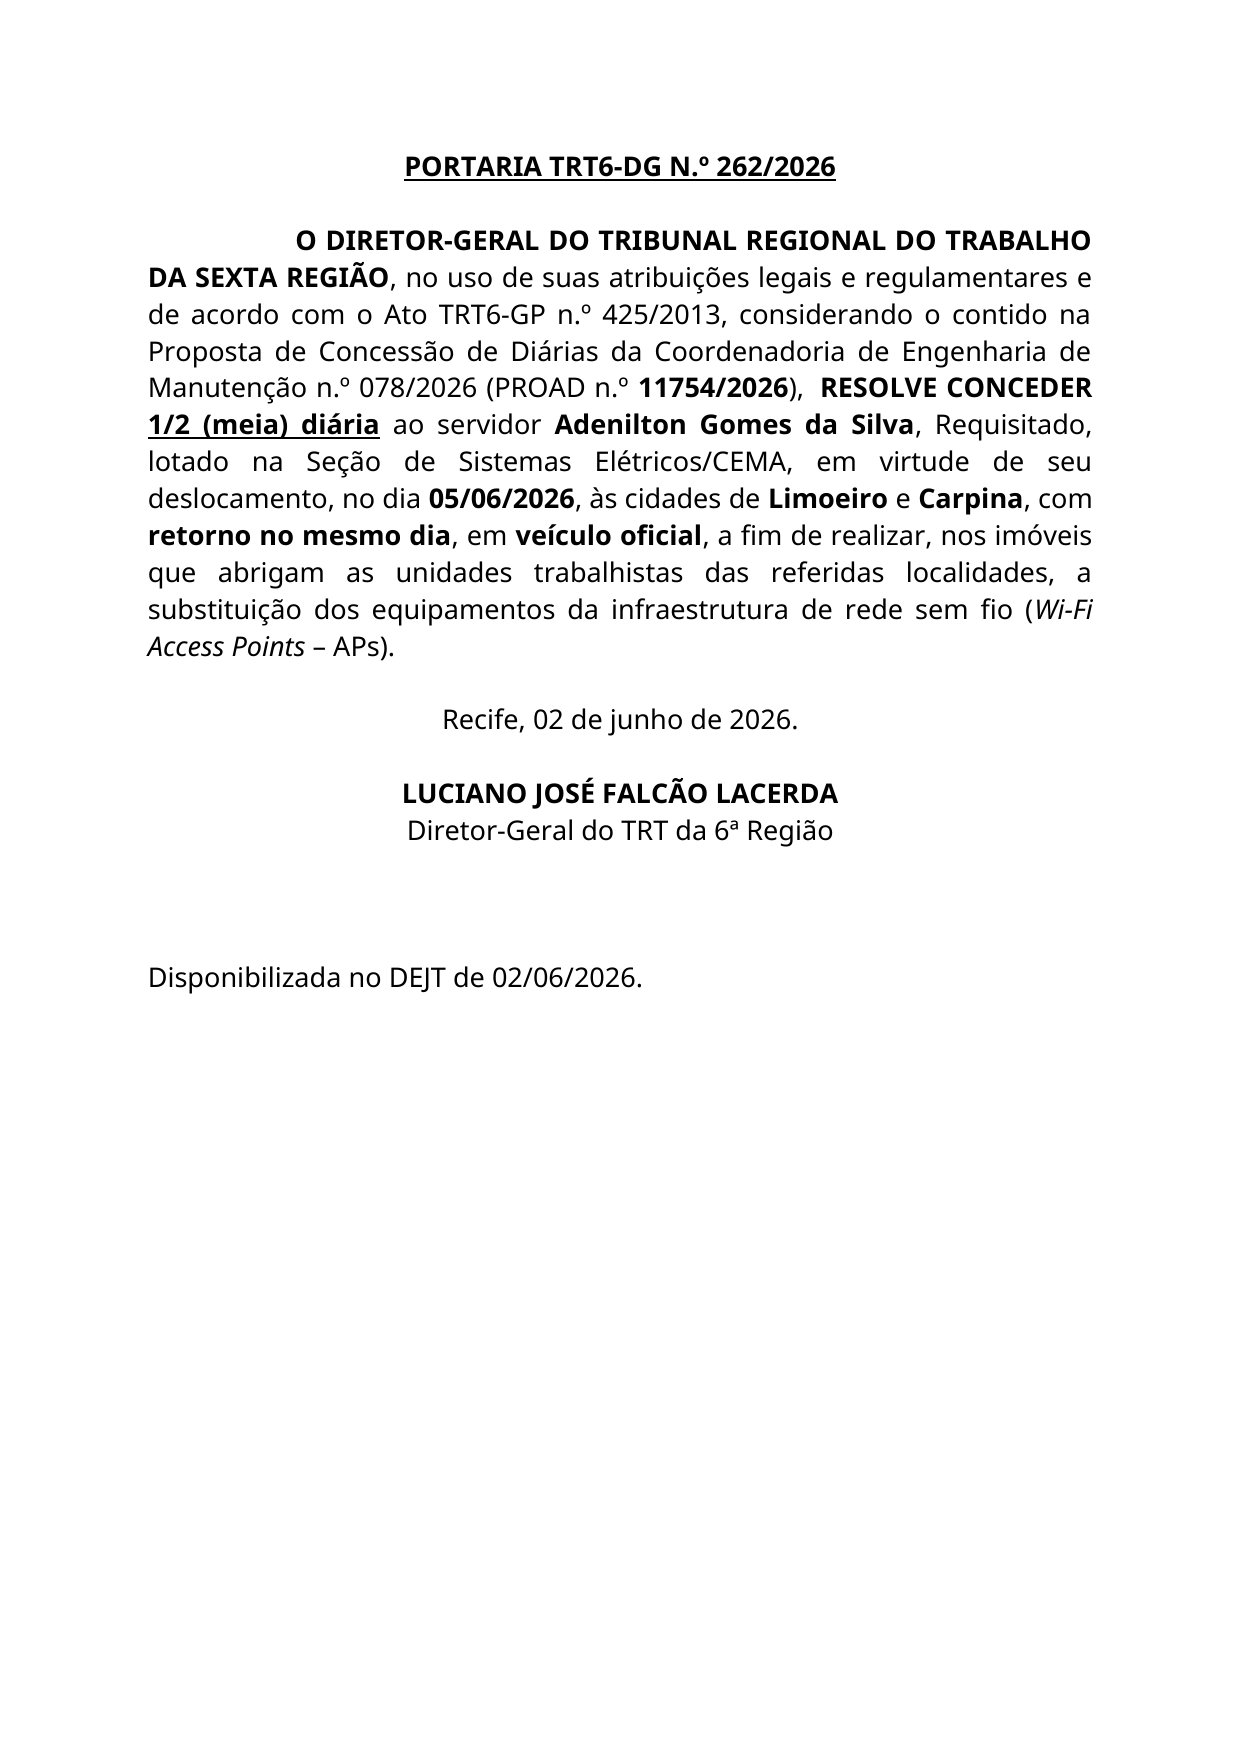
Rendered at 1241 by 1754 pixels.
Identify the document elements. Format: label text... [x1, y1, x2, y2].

text LUCIANO JOSÉ FALCÃO LACERDA [148, 774, 1093, 811]
text Recife, 02 de junho de 2026. [148, 701, 1093, 738]
text Disponibilizada no DEJT de 02/06/2026. [148, 959, 1093, 996]
text PORTARIA TRT6-DG N.º 262/2026 [147, 148, 1093, 184]
text Diretor-Geral do TRT da 6ª Região [148, 811, 1093, 848]
text O DIRETOR-GERAL DO TRIBUNAL REGIONAL DO TRABALHO DA SEXTA REGIÃO, no uso de suas atribuições legais e regulamentares e de acordo com o Ato TRT6-GP n.º 425/2013, considerando o contido na Proposta de Concessão de Diárias da Coordenadoria de Engenharia de Manutenção n.º 078/2026 (PROAD n.º 11754/2026), RESOLVE CONCEDER 1/2 (meia) diária ao servidor Adenilton Gomes da Silva, Requisitado, lotado na Seção de Sistemas Elétricos/CEMA, em virtude de seu deslocamento, no dia 05/06/2026, às cidades de Limoeiro e Carpina, com retorno no mesmo dia, em veículo oficial, a fim de realizar, nos imóveis que abrigam as unidades trabalhistas das referidas localidades, a substituição dos equipamentos da infraestrutura de rede sem fio (Wi-Fi Access Points – APs). [148, 221, 1093, 664]
